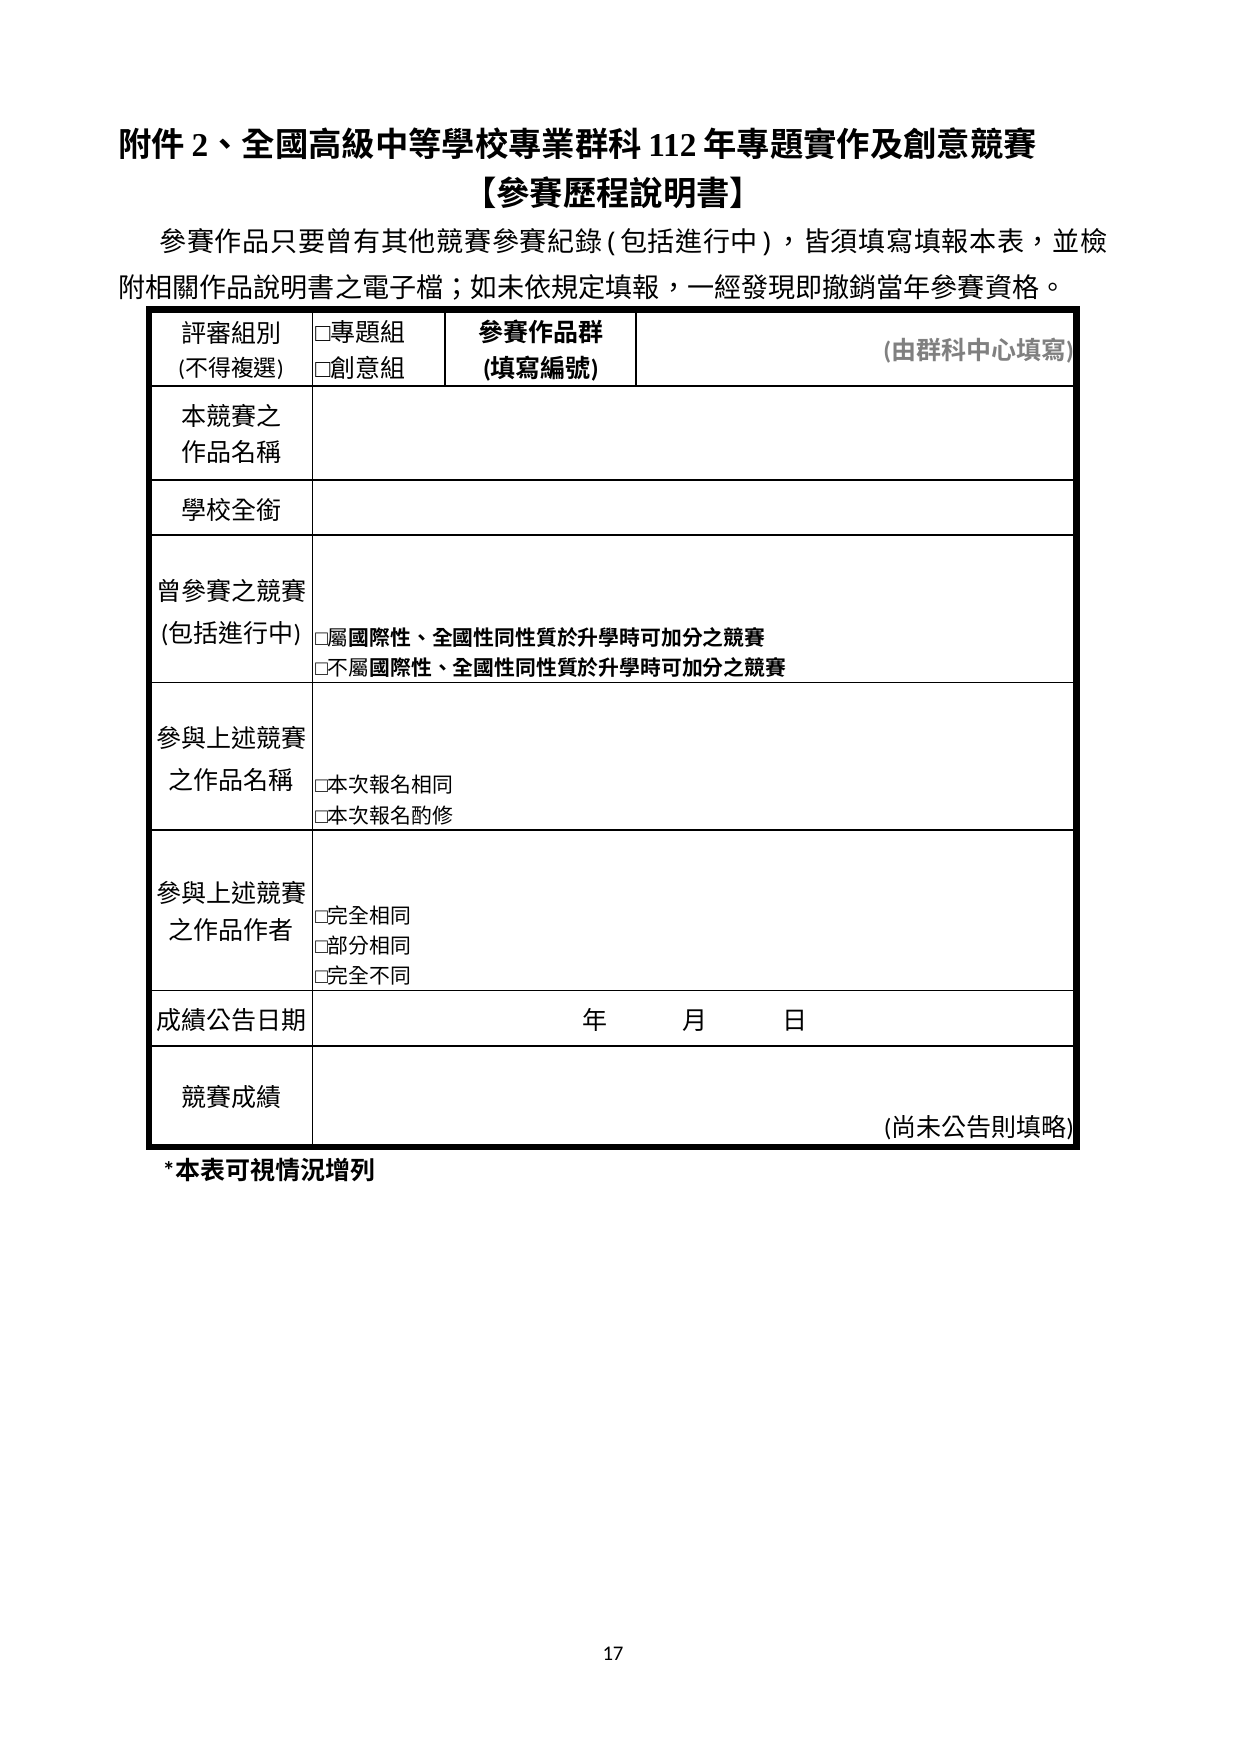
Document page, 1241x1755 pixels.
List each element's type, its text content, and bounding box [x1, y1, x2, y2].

text 附件2、全國高級中等學校專業群科112年專題實作及創意競賽 [118, 118, 1172, 166]
table_cell [313, 387, 1073, 479]
table_cell 參與上述競賽之作品作者 [152, 831, 312, 990]
table_cell 本競賽之 作品名稱 [152, 387, 312, 479]
table_cell 年 月 日 [313, 991, 1073, 1045]
table_cell 成績公告日期 [152, 991, 312, 1045]
table_cell 學校全銜 [152, 481, 312, 534]
table_header 參賽作品群 (填寫編號) [446, 313, 635, 385]
table_cell 曾參賽之競賽(包括進行中) [152, 536, 312, 682]
text *本表可視情況增列 [162, 1150, 1107, 1186]
table_cell 競賽成績 [152, 1047, 312, 1144]
table_cell [313, 481, 1073, 534]
table_cell □本次報名相同 □本次報名酌修 [313, 683, 1073, 829]
table_cell □屬國際性、全國性同性質於升學時可加分之競賽 □不屬國際性、全國性同性質於升學時可加分之競賽 [313, 536, 1073, 682]
text 參賽作品只要曾有其他競賽參賽紀錄(包括進行中)，皆須填寫填報本表，並檢附相關作品說明書之電子檔；如未依規定填報，一經發現即撤銷當年參賽資格。 [118, 214, 1107, 306]
table_cell 參與上述競賽之作品名稱 [152, 683, 312, 829]
table_header (由群科中心填寫) [637, 313, 1073, 385]
table_cell (尚未公告則填略) [313, 1047, 1073, 1144]
text 【參賽歷程說明書】 [118, 166, 1107, 214]
table_cell □完全相同 □部分相同 □完全不同 [313, 831, 1073, 990]
table_header 評審組別 (不得複選) [152, 313, 312, 385]
table_header □專題組 □創意組 [313, 313, 444, 385]
